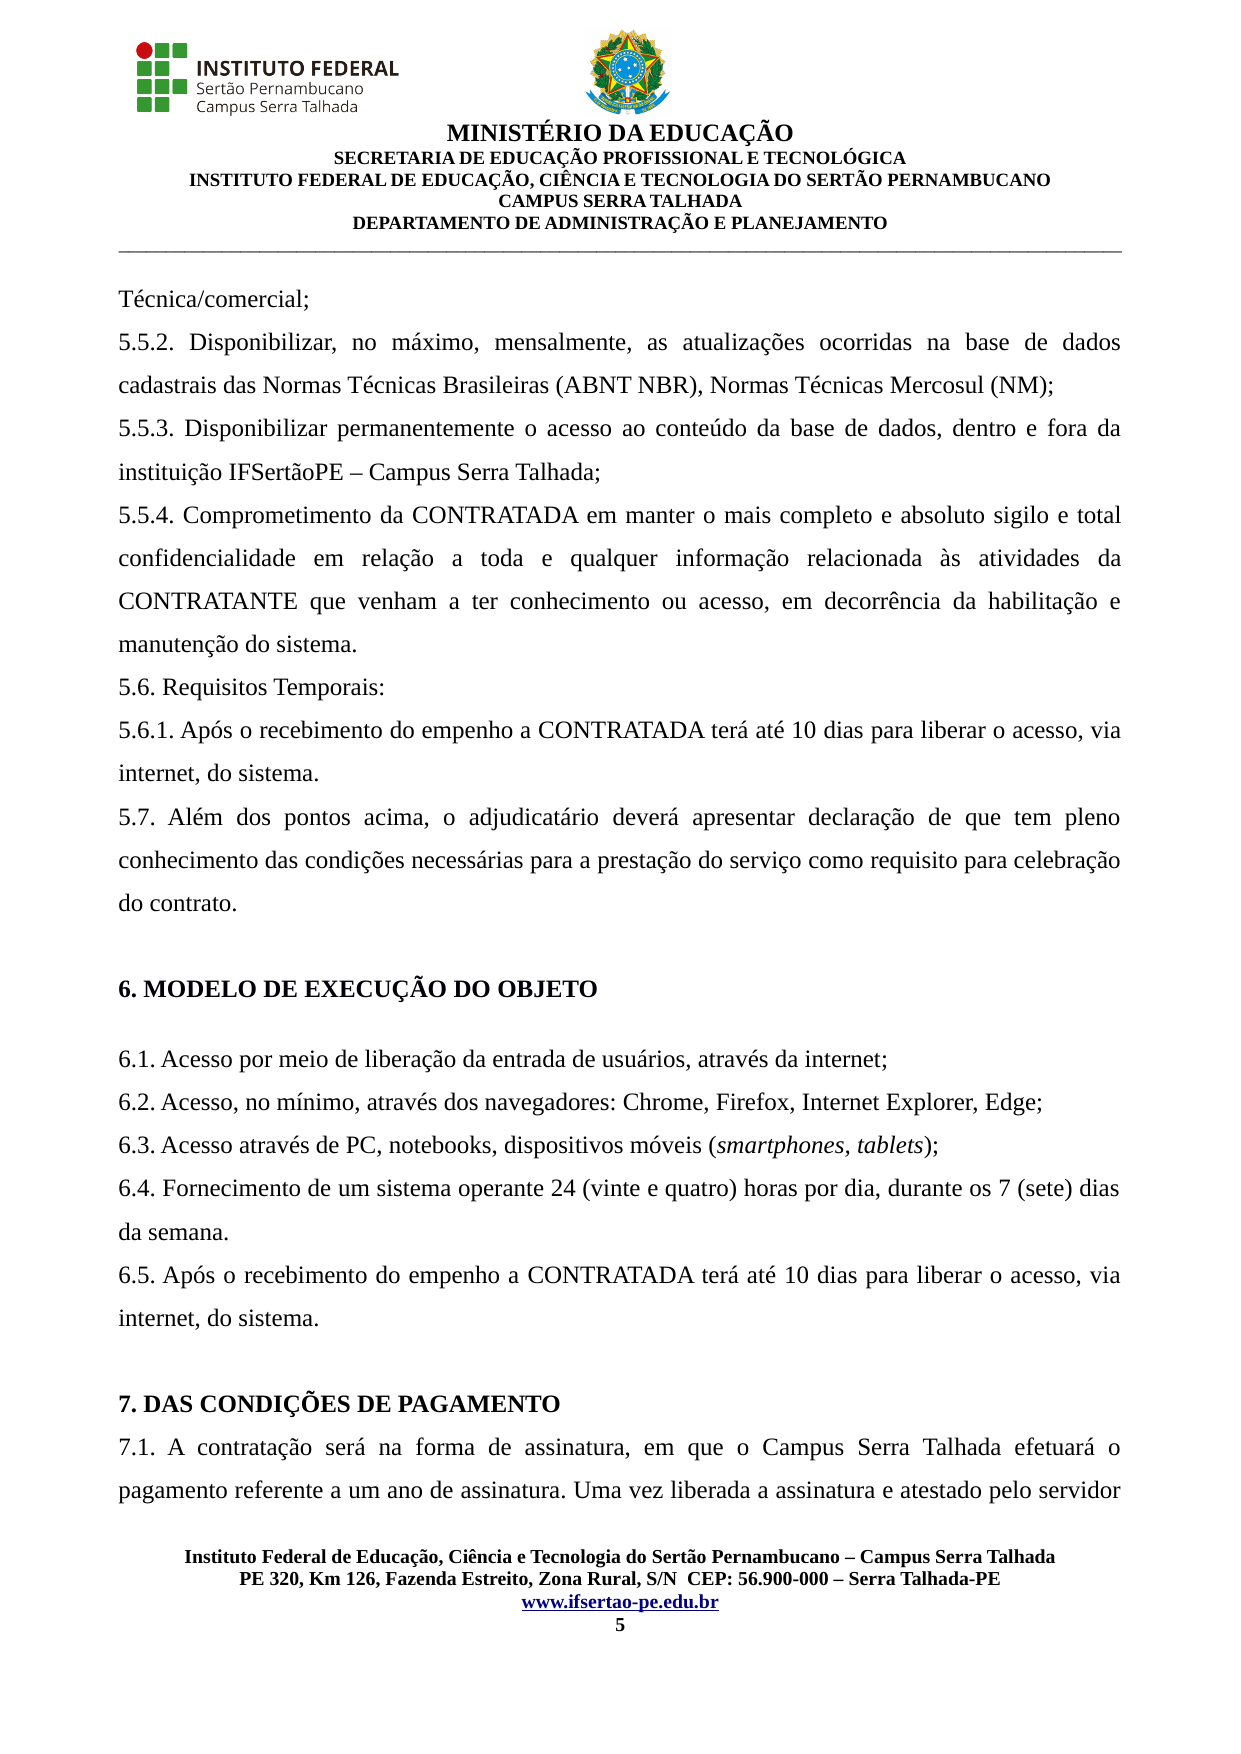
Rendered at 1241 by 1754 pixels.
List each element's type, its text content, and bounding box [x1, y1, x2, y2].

text 5.5.3. Disponibilizar permanentemente o acesso ao conteúdo da base de dados, dentro e fora da instituição IFSertãoPE – Campus Serra Talhada; [118, 413, 1122, 485]
text 7. DAS CONDIÇÕES DE PAGAMENTO [118, 1389, 1122, 1418]
text 6.4. Fornecimento de um sistema operante 24 (vinte e quatro) horas por dia, durante os 7 (sete) dias da semana. [118, 1173, 1122, 1245]
text 6.2. Acesso, no mínimo, através dos navegadores: Chrome, Firefox, Internet Explorer, Edge; [118, 1087, 1122, 1116]
text 5.5.2. Disponibilizar, no máximo, mensalmente, as atualizações ocorridas na base de dados cadastrais das Normas Técnicas Brasileiras (ABNT NBR), Normas Técnicas Mercosul (NM); [118, 327, 1122, 399]
text 5.6.1. Após o recebimento do empenho a CONTRATADA terá até 10 dias para liberar o acesso, via internet, do sistema. [118, 715, 1122, 787]
text 6.5. Após o recebimento do empenho a CONTRATADA terá até 10 dias para liberar o acesso, via internet, do sistema. [118, 1260, 1122, 1332]
text 6.1. Acesso por meio de liberação da entrada de usuários, através da internet; [118, 1044, 1122, 1073]
text 6. MODELO DE EXECUÇÃO DO OBJETO [118, 974, 1122, 1003]
picture [582, 27, 673, 117]
picture [136, 42, 399, 116]
text 7.1. A contratação será na forma de assinatura, em que o Campus Serra Talhada efetuará o pagamento referente a um ano de assinatura. Uma vez liberada a assinatura e atestado pelo servidor [118, 1432, 1122, 1504]
text 6.3. Acesso através de PC, notebooks, dispositivos móveis (smartphones, tablets); [118, 1130, 1122, 1159]
text 5.6. Requisitos Temporais: [118, 672, 1122, 701]
text 5.7. Além dos pontos acima, o adjudicatário deverá apresentar declaração de que tem pleno conhecimento das condições necessárias para a prestação do serviço como requisito para celebração do contrato. [118, 802, 1122, 917]
text Técnica/comercial; [118, 284, 1122, 313]
text 5.5.4. Comprometimento da CONTRATADA em manter o mais completo e absoluto sigilo e total confidencialidade em relação a toda e qualquer informação relacionada às atividades da CONTRATANTE que venham a ter conhecimento ou acesso, em decorrência da habilitação e manutenção do sistema. [118, 500, 1122, 658]
